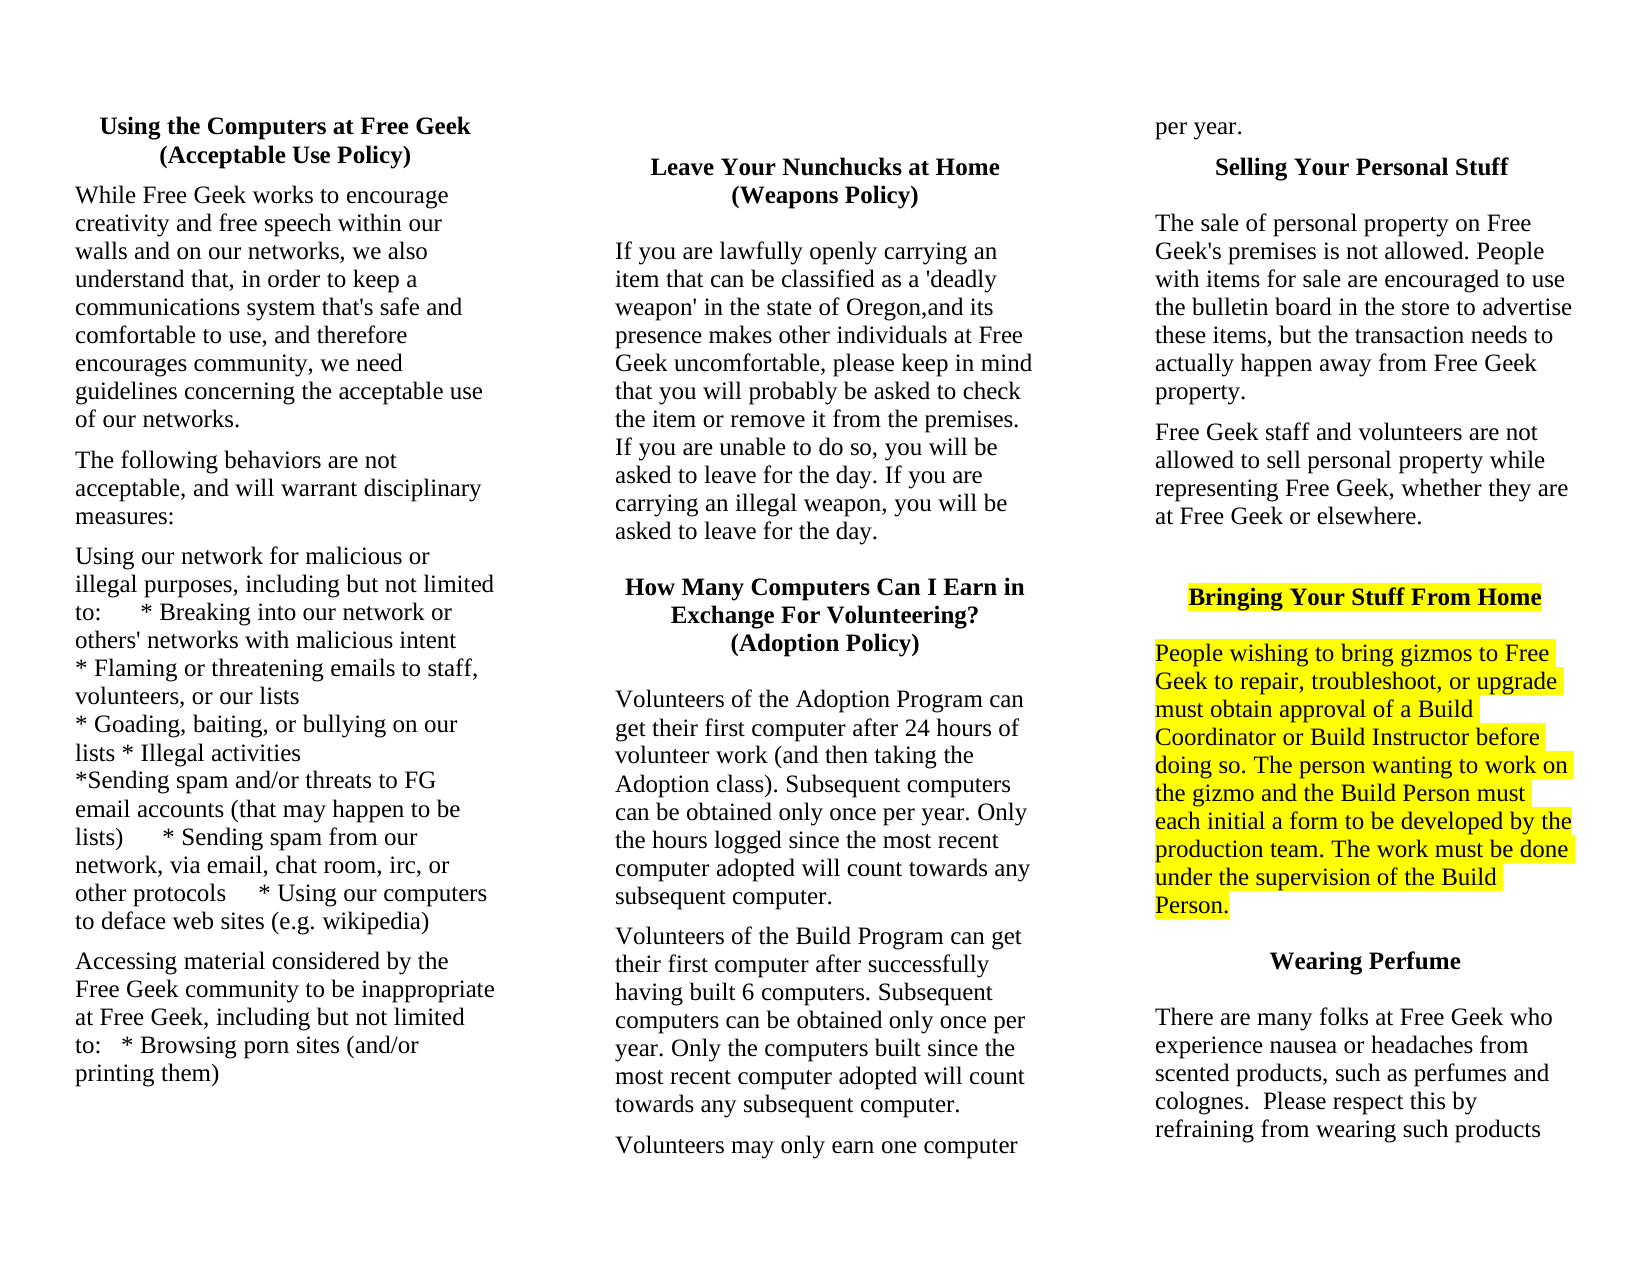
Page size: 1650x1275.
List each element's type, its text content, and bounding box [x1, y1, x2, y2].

text Using the Computers at Free Geek (Acceptable Use Policy) [75, 112, 495, 168]
text Using our network for malicious or illegal purposes, including but not limited to: * Breaking into our network or others' networks with malicious intent * Flaming or threatening emails to staff, volunteers, or our lists * Goading, baiting, or bullying on our lists * Illegal activities *Sending spam and/or threats to FG email accounts (that may happen to be lists) * Sending spam from our network, via email, chat room, irc, or other protocols * Using our computers to deface web sites (e.g. wikipedia) [75, 542, 495, 934]
text There are many folks at Free Geek who experience nausea or headaches from scented products, such as perfumes and colognes. Please respect this by refraining from wearing such products [1155, 1003, 1575, 1143]
text While Free Geek works to encourage creativity and free speech within our walls and on our networks, we also understand that, in order to keep a communications system that's safe and comfortable to use, and therefore encourages community, we need guidelines concerning the acceptable use of our networks. [75, 181, 495, 433]
text How Many Computers Can I Earn in Exchange For Volunteering? (Adoption Policy) [615, 573, 1035, 657]
text Bringing Your Stuff From Home [1155, 583, 1575, 611]
text People wishing to bring gizmos to Free Geek to repair, troubleshoot, or upgrade must obtain approval of a Build Coordinator or Build Instructor before doing so. The person wanting to work on the gizmo and the Build Person must each initial a form to be developed by the production team. The work must be done under the supervision of the Build Person. [1155, 639, 1575, 919]
text per year. [1155, 112, 1575, 141]
text Volunteers may only earn one computer [615, 1131, 1035, 1159]
text Wearing Perfume [1155, 947, 1575, 975]
text Accessing material considered by the Free Geek community to be inappropriate at Free Geek, including but not limited to: * Browsing porn sites (and/or printing them) [75, 947, 495, 1087]
text Volunteers of the Build Program can get their first computer after successfully having built 6 computers. Subsequent computers can be obtained only once per year. Only the computers built since the most recent computer adopted will count towards any subsequent computer. [615, 922, 1035, 1118]
text Volunteers of the Adoption Program can get their first computer after 24 hours of volunteer work (and then taking the Adoption class). Subsequent computers can be obtained only once per year. Only the hours logged since the most recent computer adopted will count towards any subsequent computer. [615, 685, 1035, 909]
text Free Geek staff and volunteers are not allowed to sell personal property while representing Free Geek, whether they are at Free Geek or elsewhere. [1155, 418, 1575, 530]
text The following behaviors are not acceptable, and will warrant disciplinary measures: [75, 446, 495, 530]
text Leave Your Nunchucks at Home [615, 153, 1035, 181]
text The sale of personal property on Free Geek's premises is not allowed. People with items for sale are encouraged to use the bulletin board in the store to advertise these items, but the transaction needs to actually happen away from Free Geek property. [1155, 209, 1575, 405]
text (Weapons Policy) [615, 181, 1035, 209]
text If you are lawfully openly carrying an item that can be classified as a 'deadly weapon' in the state of Oregon,and its presence makes other individuals at Free Geek uncomfortable, please keep in mind that you will probably be asked to check the item or remove it from the premises. If you are unable to do so, you will be asked to leave for the day. If you are carrying an illegal weapon, you will be asked to leave for the day. [615, 237, 1035, 545]
text Selling Your Personal Stuff [1155, 153, 1575, 181]
